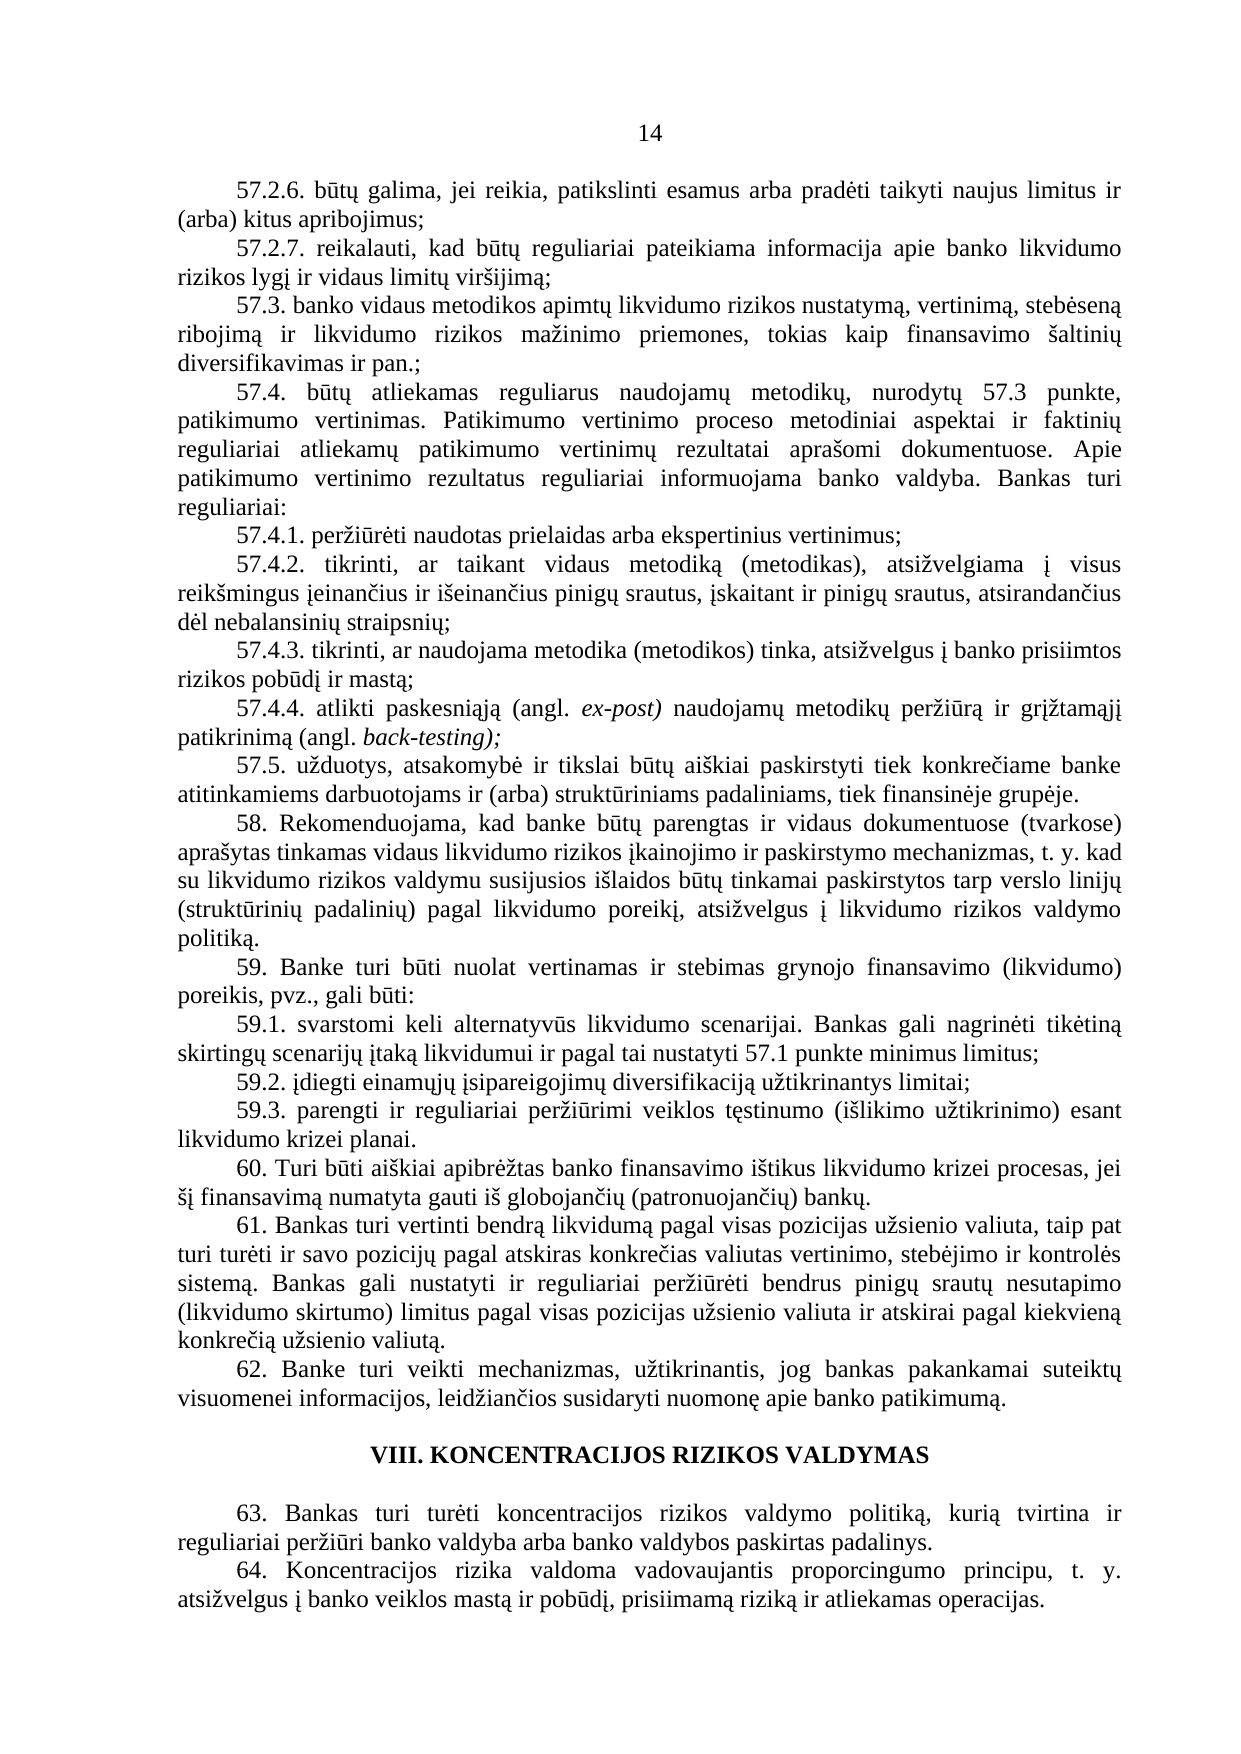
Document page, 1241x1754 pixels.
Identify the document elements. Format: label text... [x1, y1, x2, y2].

text 59.3. parengti ir reguliariai peržiūrimi veiklos tęstinumo (išlikimo užtikrinimo) esant likvidumo krizei planai. [177, 1096, 1122, 1153]
text 59. Banke turi būti nuolat vertinamas ir stebimas grynojo finansavimo (likvidumo) poreikis, pvz., gali būti: [177, 952, 1122, 1009]
text 64. Koncentracijos rizika valdoma vadovaujantis proporcingumo principu, t. y. atsižvelgus į banko veiklos mastą ir pobūdį, prisiimamą riziką ir atliekamas operacijas. [177, 1556, 1122, 1613]
text 57.4.1. peržiūrėti naudotas prielaidas arba ekspertinius vertinimus; [177, 521, 1122, 549]
text 58. Rekomenduojama, kad banke būtų parengtas ir vidaus dokumentuose (tvarkose) aprašytas tinkamas vidaus likvidumo rizikos įkainojimo ir paskirstymo mechanizmas, t. y. kad su likvidumo rizikos valdymu susijusios išlaidos būtų tinkamai paskirstytos tarp verslo linijų (struktūrinių padalinių) pagal likvidumo poreikį, atsižvelgus į likvidumo rizikos valdymo politiką. [177, 808, 1122, 952]
text 57.4.3. tikrinti, ar naudojama metodika (metodikos) tinka, atsižvelgus į banko prisiimtos rizikos pobūdį ir mastą; [177, 636, 1122, 693]
text 57.3. banko vidaus metodikos apimtų likvidumo rizikos nustatymą, vertinimą, stebėseną ribojimą ir likvidumo rizikos mažinimo priemones, tokias kaip finansavimo šaltinių diversifikavimas ir pan.; [177, 291, 1122, 377]
text 57.2.6. būtų galima, jei reikia, patikslinti esamus arba pradėti taikyti naujus limitus ir (arba) kitus apribojimus; [177, 176, 1122, 233]
text 59.1. svarstomi keli alternatyvūs likvidumo scenarijai. Bankas gali nagrinėti tikėtiną skirtingų scenarijų įtaką likvidumui ir pagal tai nustatyti 57.1 punkte minimus limitus; [177, 1009, 1122, 1067]
text 59.2. įdiegti einamųjų įsipareigojimų diversifikaciją užtikrinantys limitai; [177, 1067, 1122, 1096]
text 57.4. būtų atliekamas reguliarus naudojamų metodikų, nurodytų 57.3 punkte, patikimumo vertinimas. Patikimumo vertinimo proceso metodiniai aspektai ir faktinių reguliariai atliekamų patikimumo vertinimų rezultatai aprašomi dokumentuose. Apie patikimumo vertinimo rezultatus reguliariai informuojama banko valdyba. Bankas turi reguliariai: [177, 377, 1122, 521]
text VIII. KONCENTRACIJOS RIZIKOS VALDYMAS [177, 1441, 1122, 1469]
text 63. Bankas turi turėti koncentracijos rizikos valdymo politiką, kurią tvirtina ir reguliariai peržiūri banko valdyba arba banko valdybos paskirtas padalinys. [177, 1498, 1122, 1556]
text 57.4.4. atlikti paskesniąją (angl. ex-post) naudojamų metodikų peržiūrą ir grįžtamąjį patikrinimą (angl. back-testing); [177, 693, 1122, 751]
text 57.5. užduotys, atsakomybė ir tikslai būtų aiškiai paskirstyti tiek konkrečiame banke atitinkamiems darbuotojams ir (arba) struktūriniams padaliniams, tiek finansinėje grupėje. [177, 751, 1122, 808]
text 60. Turi būti aiškiai apibrėžtas banko finansavimo ištikus likvidumo krizei procesas, jei šį finansavimą numatyta gauti iš globojančių (patronuojančių) bankų. [177, 1153, 1122, 1211]
text 62. Banke turi veikti mechanizmas, užtikrinantis, jog bankas pakankamai suteiktų visuomenei informacijos, leidžiančios susidaryti nuomonę apie banko patikimumą. [177, 1354, 1122, 1412]
text 57.4.2. tikrinti, ar taikant vidaus metodiką (metodikas), atsižvelgiama į visus reikšmingus įeinančius ir išeinančius pinigų srautus, įskaitant ir pinigų srautus, atsirandančius dėl nebalansinių straipsnių; [177, 549, 1122, 636]
text 61. Bankas turi vertinti bendrą likvidumą pagal visas pozicijas užsienio valiuta, taip pat turi turėti ir savo pozicijų pagal atskiras konkrečias valiutas vertinimo, stebėjimo ir kontrolės sistemą. Bankas gali nustatyti ir reguliariai peržiūrėti bendrus pinigų srautų nesutapimo (likvidumo skirtumo) limitus pagal visas pozicijas užsienio valiuta ir atskirai pagal kiekvieną konkrečią užsienio valiutą. [177, 1211, 1122, 1354]
text 57.2.7. reikalauti, kad būtų reguliariai pateikiama informacija apie banko likvidumo rizikos lygį ir vidaus limitų viršijimą; [177, 233, 1122, 291]
